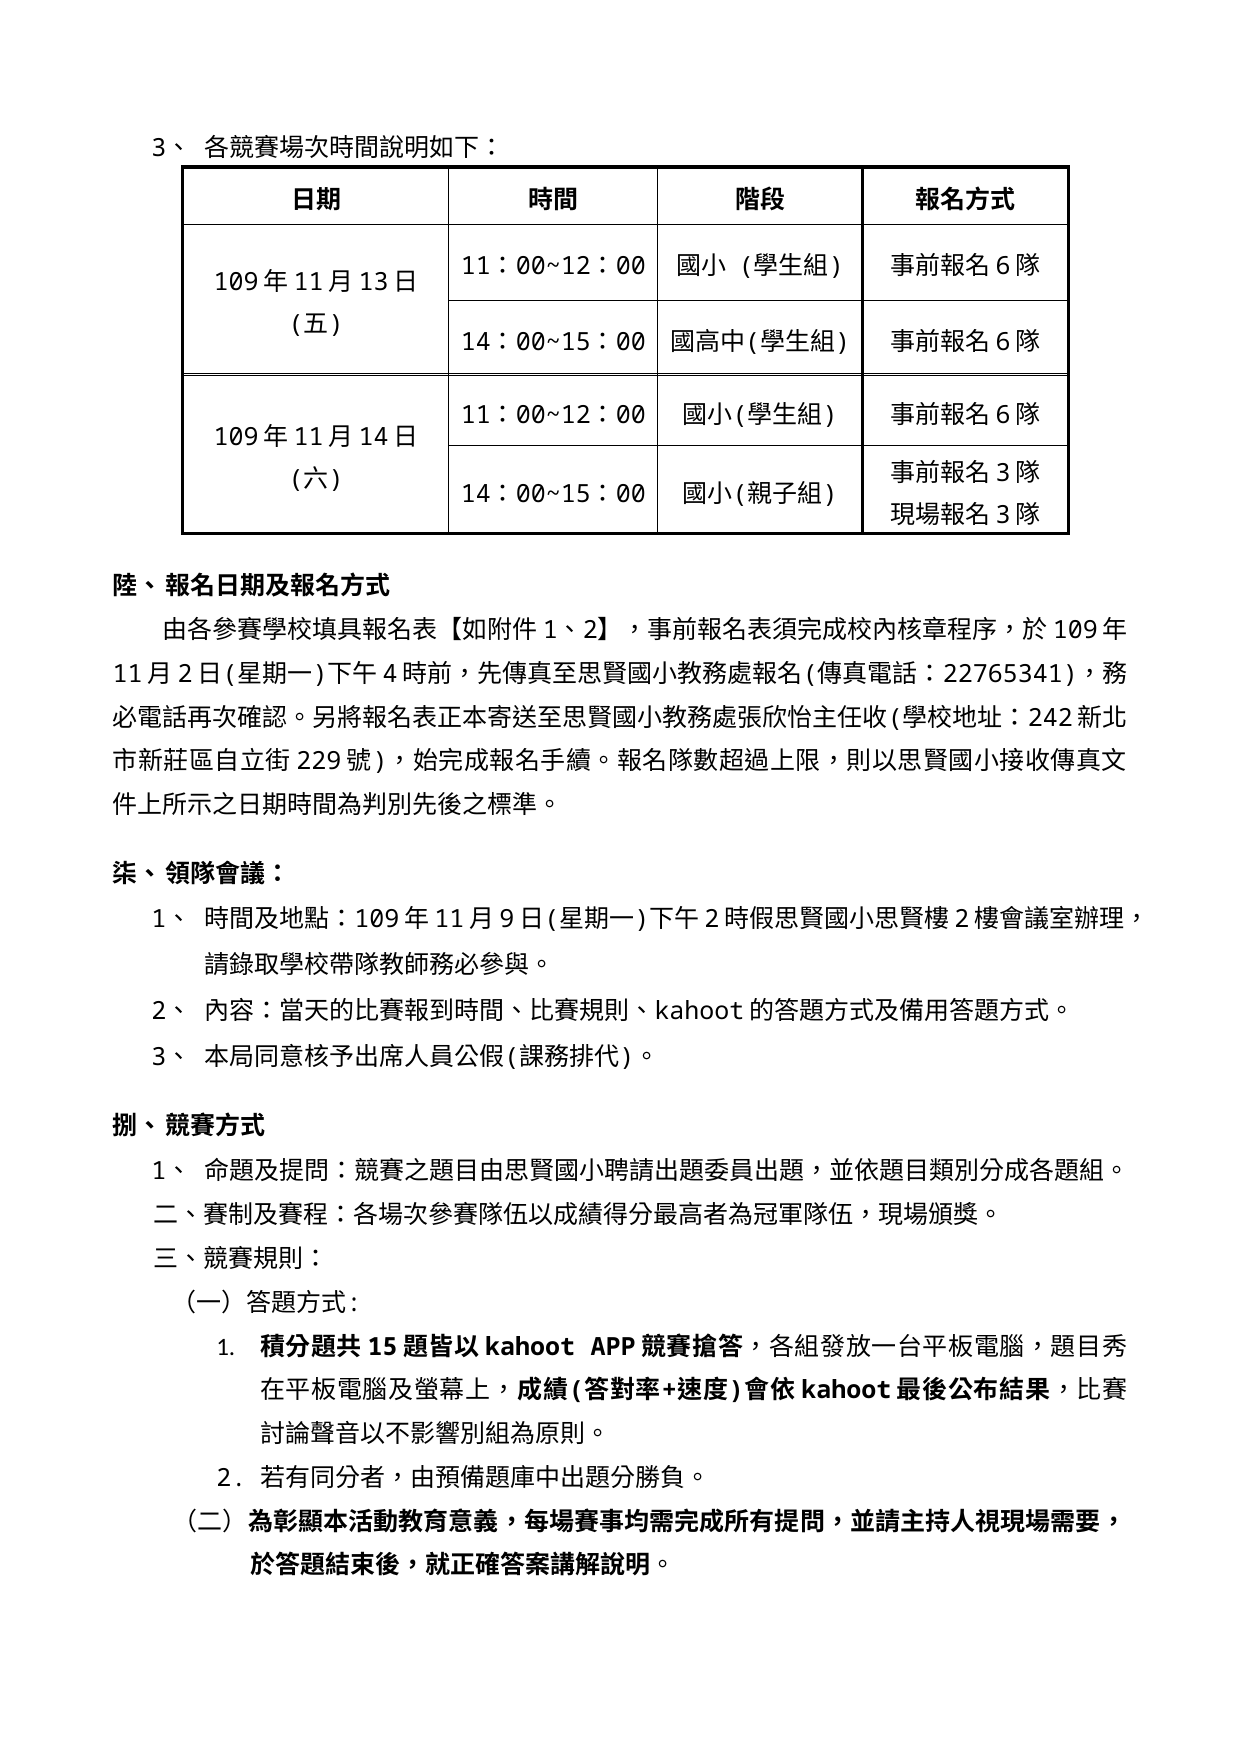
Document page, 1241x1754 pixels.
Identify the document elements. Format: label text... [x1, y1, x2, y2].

table_cell 109年11月13日(五) [184, 225, 448, 373]
table_cell 事前報名6隊 [864, 376, 1067, 445]
text 二、賽制及賽程：各場次參賽隊伍以成績得分最高者為冠軍隊伍，現場頒獎。 [153, 1189, 1128, 1233]
table_cell 國小 (學生組) [658, 225, 861, 300]
table_cell 事前報名3隊 現場報名3隊 [864, 446, 1067, 532]
table_cell 14：00~15：00 [449, 446, 657, 532]
table_cell 事前報名6隊 [864, 225, 1067, 300]
list 時間及地點：109年11月9日(星期一)下午2時假思賢國小思賢樓2樓會議室辦理，請錄取學校帶隊教師務必參與。 [151, 891, 1128, 983]
list 領隊會議： [112, 847, 1128, 891]
text 三、競賽規則： [153, 1233, 1128, 1276]
table_header 報名方式 [864, 169, 1067, 223]
table_cell 國小(親子組) [658, 446, 861, 532]
text （一）答題方式: [171, 1276, 1128, 1320]
list 若有同分者，由預備題庫中出題分勝負。 [216, 1451, 1128, 1495]
list 競賽方式 [112, 1099, 1128, 1143]
table_cell 109年11月14日(六) [184, 376, 448, 532]
list 命題及提問：競賽之題目由思賢國小聘請出題委員出題，並依題目類別分成各題組。 [151, 1143, 1128, 1189]
table_cell 國小(學生組) [658, 376, 861, 445]
list 報名日期及報名方式 [112, 560, 1128, 603]
list 本局同意核予出席人員公假(課務排代)。 [151, 1028, 1128, 1074]
table_header 階段 [658, 169, 861, 223]
table_cell 14：00~15：00 [449, 301, 657, 373]
list 內容：當天的比賽報到時間、比賽規則、kahoot的答題方式及備用答題方式。 [151, 983, 1128, 1028]
text （二）為彰顯本活動教育意義，每場賽事均需完成所有提問，並請主持人視現場需要，於答題結束後，就正確答案講解說明。 [172, 1495, 1128, 1583]
table_header 日期 [184, 169, 448, 223]
table_header 時間 [449, 169, 657, 223]
table_cell 國高中(學生組) [658, 301, 861, 373]
table_cell 事前報名6隊 [864, 301, 1067, 373]
table_cell 11：00~12：00 [449, 376, 657, 445]
table_cell 11：00~12：00 [449, 225, 657, 300]
list 積分題共15題皆以kahoot APP競賽搶答，各組發放一台平板電腦，題目秀在平板電腦及螢幕上，成績(答對率+速度)會依kahoot最後公布結果，比賽討論聲音以不影響別組為原則。 [216, 1320, 1128, 1451]
list 各競賽場次時間說明如下： [151, 119, 1128, 165]
text 由各參賽學校填具報名表【如附件1、2】，事前報名表須完成校內核章程序，於109年11月2日(星期一)下午4時前，先傳真至思賢國小教務處報名(傳真電話：22765341)，務必電話再次確認。另將報名表正本寄送至思賢國小教務處張欣怡主任收(學校地址：242新北市新莊區自立街229號)，始完成報名手續。報名隊數超過上限，則以思賢國小接收傳真文件上所示之日期時間為判別先後之標準。 [112, 603, 1128, 822]
